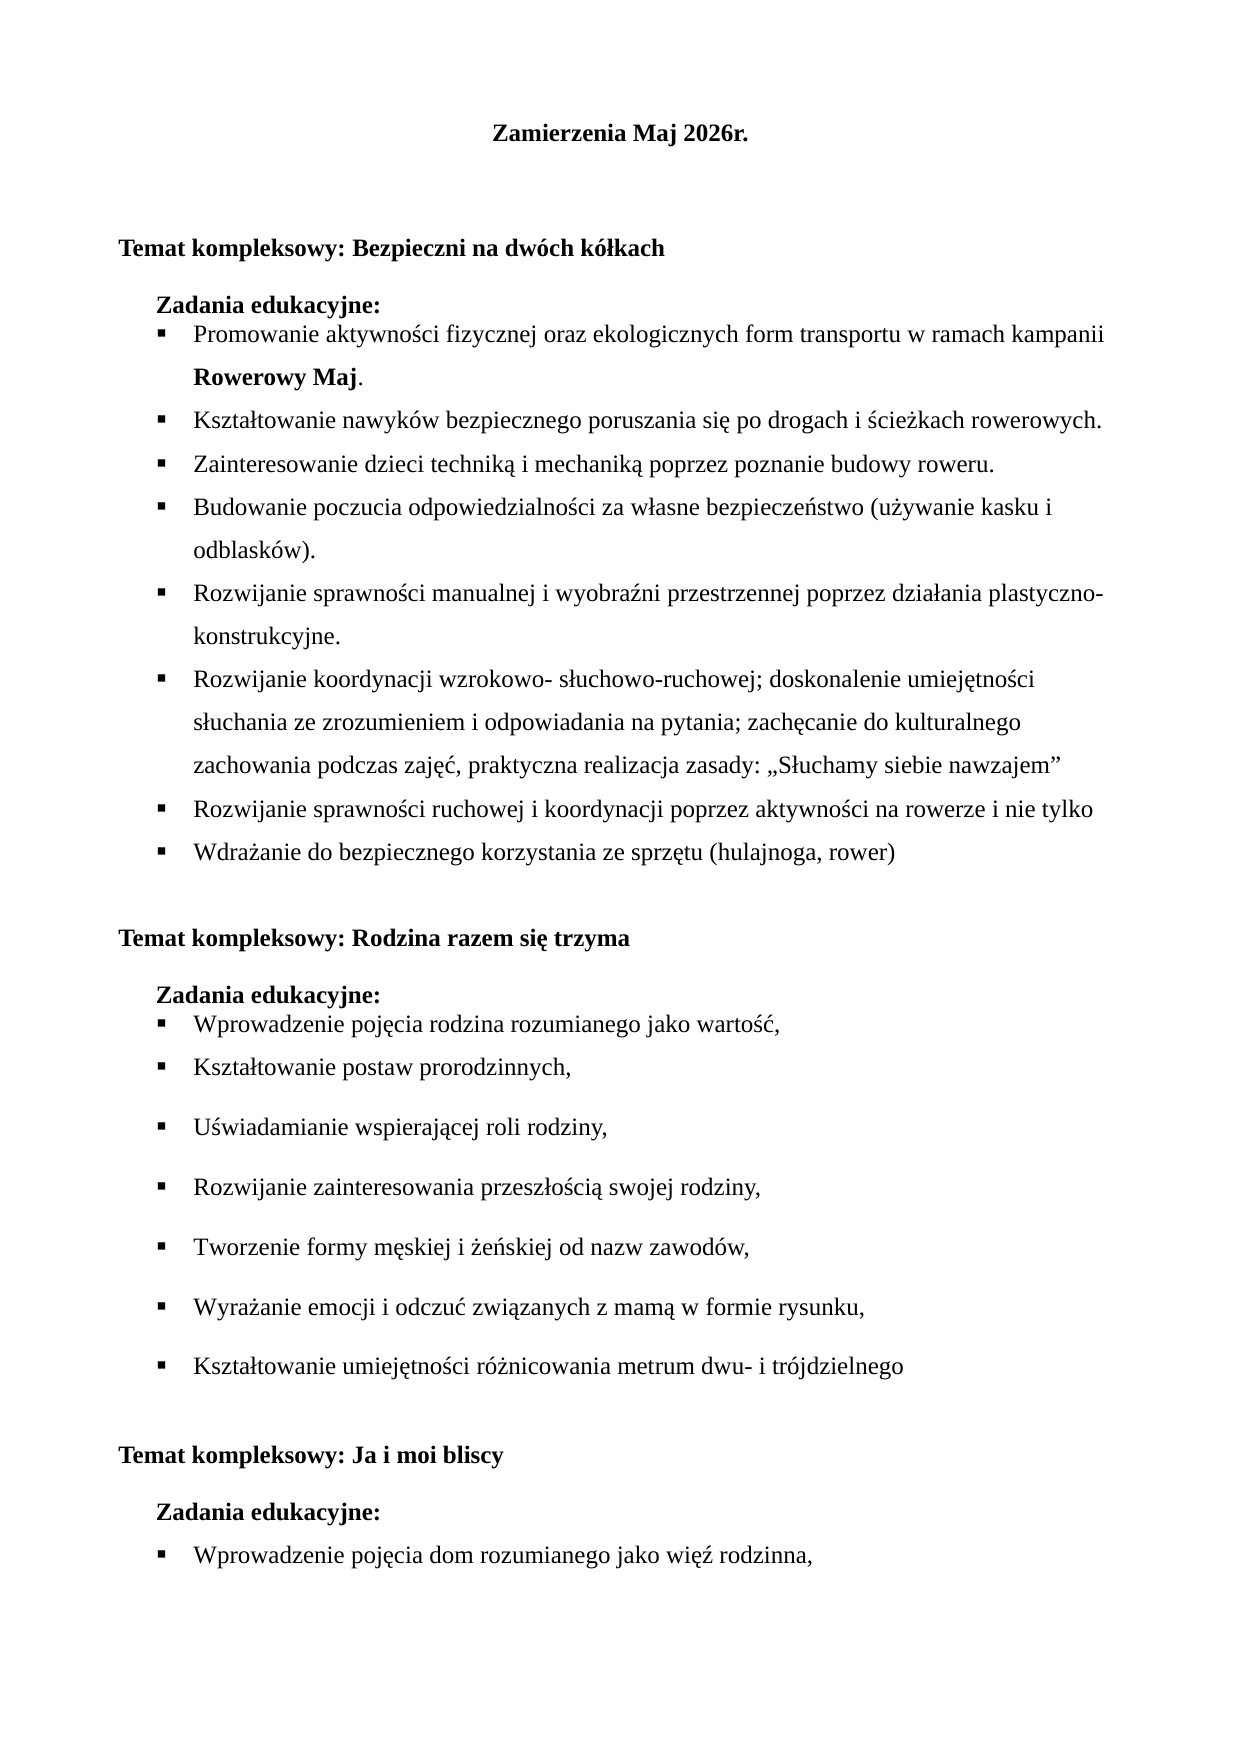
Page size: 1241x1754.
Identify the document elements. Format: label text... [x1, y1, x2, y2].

list Promowanie aktywności fizycznej oraz ekologicznych form transportu w ramach kampanii Rowerowy Maj. [156, 319, 1122, 391]
list Rozwijanie zainteresowania przeszłością swojej rodziny, [156, 1172, 1122, 1201]
text Zadania edukacyjne: [156, 1497, 1122, 1526]
list Tworzenie formy męskiej i żeńskiej od nazw zawodów, [156, 1232, 1122, 1261]
list Rozwijanie sprawności manualnej i wyobraźni przestrzennej poprzez działania plastyczno-konstrukcyjne. [156, 578, 1122, 650]
list Zainteresowanie dzieci techniką i mechaniką poprzez poznanie budowy roweru. [156, 449, 1122, 477]
text Temat kompleksowy: Rodzina razem się trzyma [118, 923, 1122, 952]
list Wyrażanie emocji i odczuć związanych z mamą w formie rysunku, [156, 1292, 1122, 1320]
list Wprowadzenie pojęcia rodzina rozumianego jako wartość, [156, 1009, 1122, 1038]
list Kształtowanie postaw prorodzinnych, [156, 1052, 1122, 1081]
list Kształtowanie nawyków bezpiecznego poruszania się po drogach i ścieżkach rowerowych. [156, 406, 1122, 434]
list Rozwijanie koordynacji wzrokowo- słuchowo-ruchowej; doskonalenie umiejętności słuchania ze zrozumieniem i odpowiadania na pytania; zachęcanie do kulturalnego zachowania podczas zajęć, praktyczna realizacja zasady: „Słuchamy siebie nawzajem” [156, 664, 1122, 779]
text Temat kompleksowy: Bezpieczni na dwóch kółkach [118, 233, 1122, 262]
text Zadania edukacyjne: [156, 291, 1122, 319]
list Wdrażanie do bezpiecznego korzystania ze sprzętu (hulajnoga, rower) [156, 837, 1122, 866]
list Kształtowanie umiejętności różnicowania metrum dwu- i trójdzielnego [156, 1351, 1122, 1380]
list Rozwijanie sprawności ruchowej i koordynacji poprzez aktywności na rowerze i nie tylko [156, 794, 1122, 822]
list Budowanie poczucia odpowiedzialności za własne bezpieczeństwo (używanie kasku i odblasków). [156, 492, 1122, 564]
list Uświadamianie wspierającej roli rodziny, [156, 1112, 1122, 1141]
text Zamierzenia Maj 2026r. [118, 118, 1122, 147]
text Temat kompleksowy: Ja i moi bliscy [118, 1440, 1122, 1469]
list Wprowadzenie pojęcia dom rozumianego jako więź rodzinna, [156, 1541, 1122, 1569]
text Zadania edukacyjne: [156, 981, 1122, 1009]
